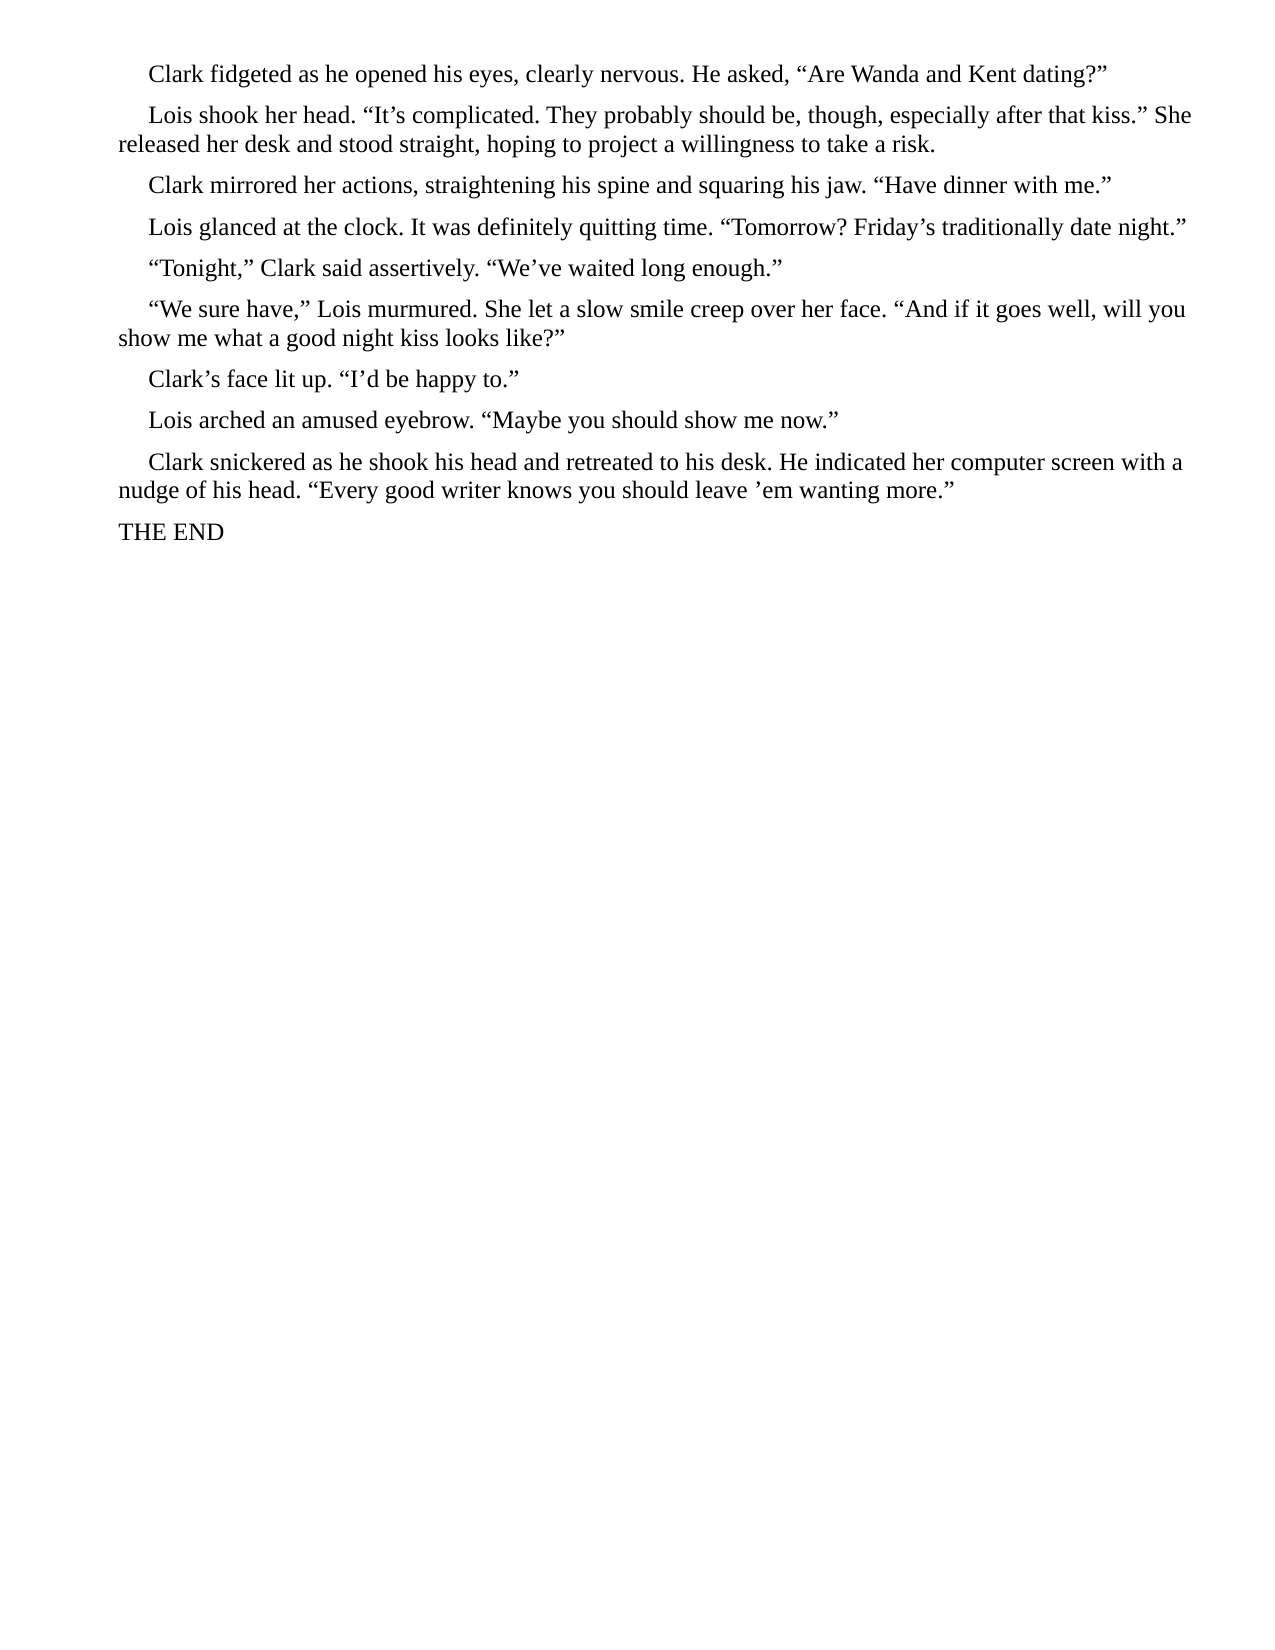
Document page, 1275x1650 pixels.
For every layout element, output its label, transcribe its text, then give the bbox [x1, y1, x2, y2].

text “We sure have,” Lois murmured. She let a slow smile creep over her face. “And if it goes well, will you show me what a good night kiss looks like?” [118, 294, 1216, 352]
text Lois arched an amused eyebrow. “Maybe you should show me now.” [118, 405, 1216, 434]
text Lois shook her head. “It’s complicated. They probably should be, though, especially after that kiss.” She released her desk and stood straight, hoping to project a willingness to take a risk. [118, 100, 1216, 158]
text Lois glanced at the clock. It was definitely quitting time. “Tomorrow? Friday’s traditionally date night.” [118, 212, 1216, 240]
text Clark’s face lit up. “I’d be happy to.” [118, 364, 1216, 393]
text Clark mirrored her actions, straightening his spine and squaring his jaw. “Have dinner with me.” [118, 170, 1216, 199]
text “Tonight,” Clark said assertively. “We’ve waited long enough.” [118, 253, 1216, 282]
text THE END [118, 517, 1216, 545]
text Clark snickered as he shook his head and retreated to his desk. He indicated her computer screen with a nudge of his head. “Every good writer knows you should leave ’em wanting more.” [118, 447, 1216, 504]
text Clark fidgeted as he opened his eyes, clearly nervous. He asked, “Are Wanda and Kent dating?” [118, 59, 1216, 88]
